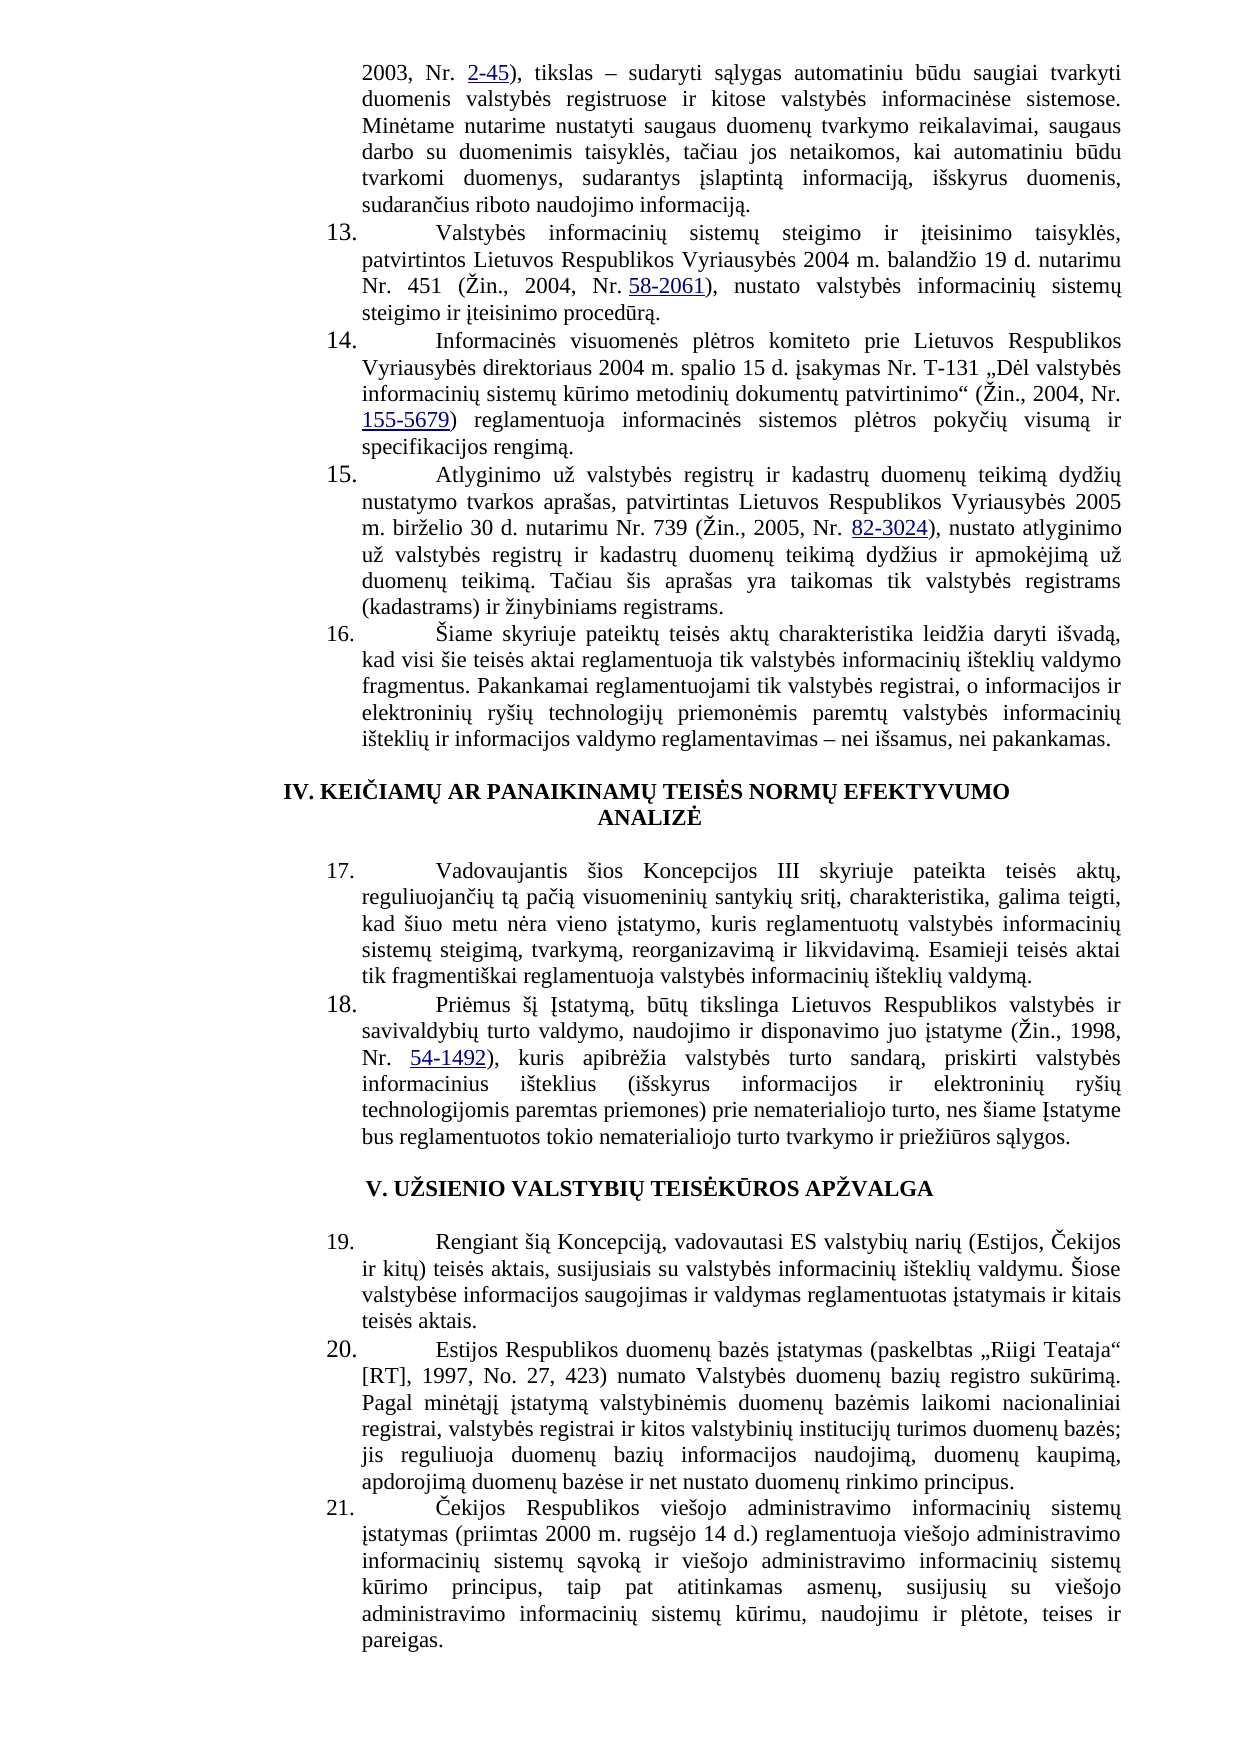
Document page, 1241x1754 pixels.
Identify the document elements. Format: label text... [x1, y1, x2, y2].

list Estijos Respublikos duomenų bazės įstatymas (paskelbtas „Riigi Teataja“ [RT], 1997, No. 27, 423) numato Valstybės duomenų bazių registro sukūrimą. Pagal minėtąjį įstatymą valstybinėmis duomenų bazėmis laikomi nacionaliniai registrai, valstybės registrai ir kitos valstybinių institucijų turimos duomenų bazės; jis reguliuoja duomenų bazių informacijos naudojimą, duomenų kaupimą, apdorojimą duomenų bazėse ir net nustato duomenų rinkimo principus. [252, 1334, 1122, 1494]
list Atlyginimo už valstybės registrų ir kadastrų duomenų teikimą dydžių nustatymo tvarkos aprašas, patvirtintas Lietuvos Respublikos Vyriausybės 2005 m. birželio 30 d. nutarimu Nr. 739 (Žin., 2005, Nr. 82-3024), nustato atlyginimo už valstybės registrų ir kadastrų duomenų teikimą dydžius ir apmokėjimą už duomenų teikimą. Tačiau šis aprašas yra taikomas tik valstybės registrams (kadastrams) ir žinybiniams registrams. [252, 459, 1122, 620]
list Čekijos Respublikos viešojo administravimo informacinių sistemų įstatymas (priimtas 2000 m. rugsėjo 14 d.) reglamentuoja viešojo administravimo informacinių sistemų sąvoką ir viešojo administravimo informacinių sistemų kūrimo principus, taip pat atitinkamas asmenų, susijusių su viešojo administravimo informacinių sistemų kūrimu, naudojimu ir plėtote, teises ir pareigas. [252, 1494, 1122, 1652]
list Vadovaujantis šios Koncepcijos III skyriuje pateikta teisės aktų, reguliuojančių tą pačią visuomeninių santykių sritį, charakteristika, galima teigti, kad šiuo metu nėra vieno įstatymo, kuris reglamentuotų valstybės informacinių sistemų steigimą, tvarkymą, reorganizavimą ir likvidavimą. Esamieji teisės aktai tik fragmentiškai reglamentuoja valstybės informacinių išteklių valdymą. [252, 857, 1122, 989]
list Rengiant šią Koncepciją, vadovautasi ES valstybių narių (Estijos, Čekijos ir kitų) teisės aktais, susijusiais su valstybės informacinių išteklių valdymu. Šiose valstybėse informacijos saugojimas ir valdymas reglamentuotas įstatymais ir kitais teisės aktais. [252, 1228, 1122, 1334]
list Valstybės informacinių sistemų steigimo ir įteisinimo taisyklės, patvirtintos Lietuvos Respublikos Vyriausybės 2004 m. balandžio 19 d. nutarimu Nr. 451 (Žin., 2004, Nr. 58-2061), nustato valstybės informacinių sistemų steigimo ir įteisinimo procedūrą. [252, 217, 1122, 325]
list Šiame skyriuje pateiktų teisės aktų charakteristika leidžia daryti išvadą, kad visi šie teisės aktai reglamentuoja tik valstybės informacinių išteklių valdymo fragmentus. Pakankamai reglamentuojami tik valstybės registrai, o informacijos ir elektroninių ryšių technologijų priemonėmis paremtų valstybės informacinių išteklių ir informacijos valdymo reglamentavimas – nei išsamus, nei pakankamas. [252, 620, 1122, 751]
text iv. Keičiamų ar panaikinamų teisės normų efektyvumo analizė [177, 778, 1122, 831]
text v. Užsienio valstybių teisėkūros apžvalga [177, 1176, 1122, 1202]
list Informacinės visuomenės plėtros komiteto prie Lietuvos Respublikos Vyriausybės direktoriaus 2004 m. spalio 15 d. įsakymas Nr. T-131 „Dėl valstybės informacinių sistemų kūrimo metodinių dokumentų patvirtinimo“ (Žin., 2004, Nr. 155-5679) reglamentuoja informacinės sistemos plėtros pokyčių visumą ir specifikacijos rengimą. [252, 325, 1122, 459]
list Priėmus šį Įstatymą, būtų tikslinga Lietuvos Respublikos valstybės ir savivaldybių turto valdymo, naudojimo ir disponavimo juo įstatyme (Žin., 1998, Nr. 54-1492), kuris apibrėžia valstybės turto sandarą, priskirti valstybės informacinius išteklius (išskyrus informacijos ir elektroninių ryšių technologijomis paremtas priemones) prie nematerialiojo turto, nes šiame Įstatyme bus reglamentuotos tokio nematerialiojo turto tvarkymo ir priežiūros sąlygos. [252, 989, 1122, 1149]
list 2003, Nr. 2-45), tikslas – sudaryti sąlygas automatiniu būdu saugiai tvarkyti duomenis valstybės registruose ir kitose valstybės informacinėse sistemose. Minėtame nutarime nustatyti saugaus duomenų tvarkymo reikalavimai, saugaus darbo su duomenimis taisyklės, tačiau jos netaikomos, kai automatiniu būdu tvarkomi duomenys, sudarantys įslaptintą informaciją, išskyrus duomenis, sudarančius riboto naudojimo informaciją. [252, 59, 1122, 217]
